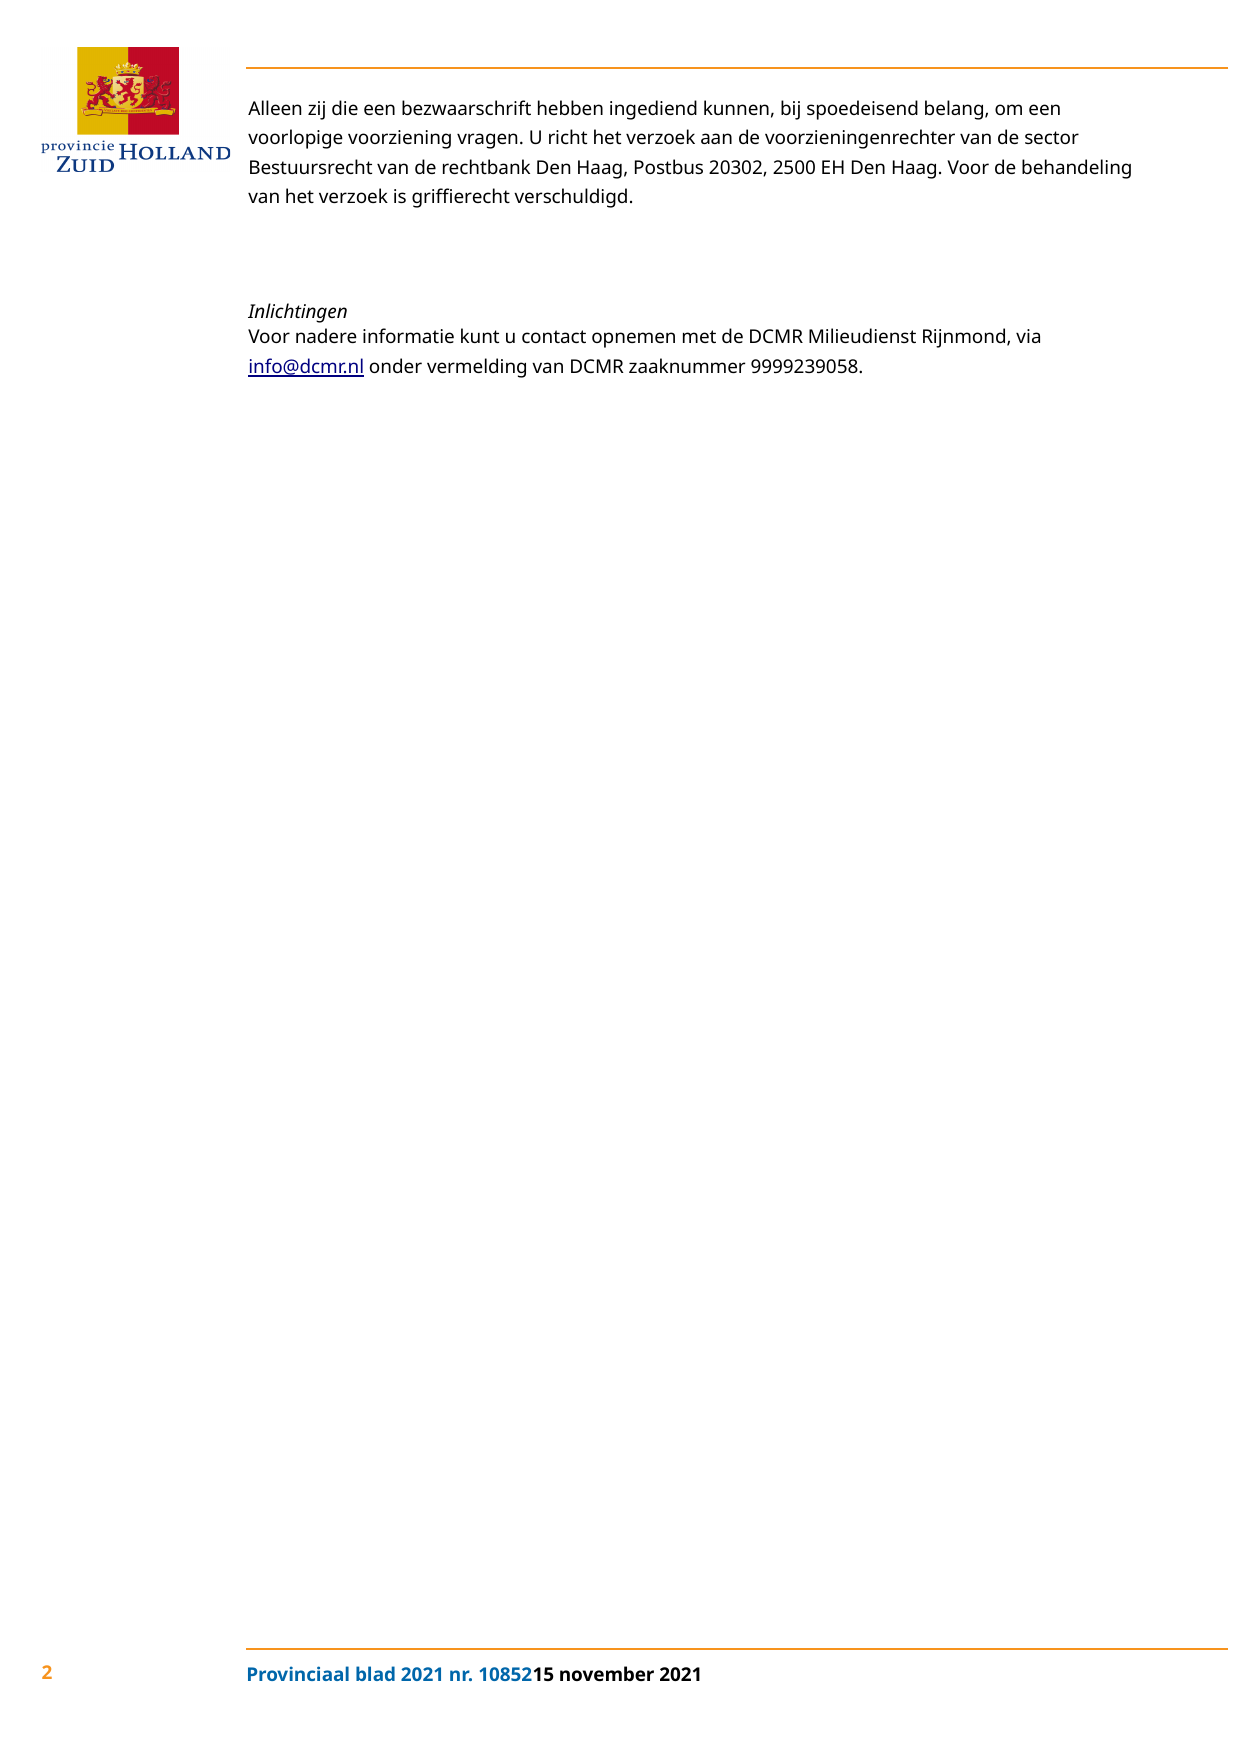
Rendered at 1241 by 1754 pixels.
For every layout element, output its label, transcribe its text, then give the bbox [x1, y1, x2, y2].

picture [41, 47, 231, 172]
text Inlichtingen [248, 298, 1152, 324]
text Alleen zij die een bezwaarschrift hebben ingediend kunnen, bij spoedeisend belang, om een voorlopige voorziening vragen. U richt het verzoek aan de voorzieningenrechter van de sector Bestuursrecht van de rechtbank Den Haag, Postbus 20302, 2500 EH Den Haag. Voor de behandeling van het verzoek is griffierecht verschuldigd. [248, 95, 1152, 209]
text Voor nadere informatie kunt u contact opnemen met de DCMR Milieudienst Rijnmond, via info@dcmr.nl onder vermelding van DCMR zaaknummer 9999239058. [248, 324, 1152, 379]
